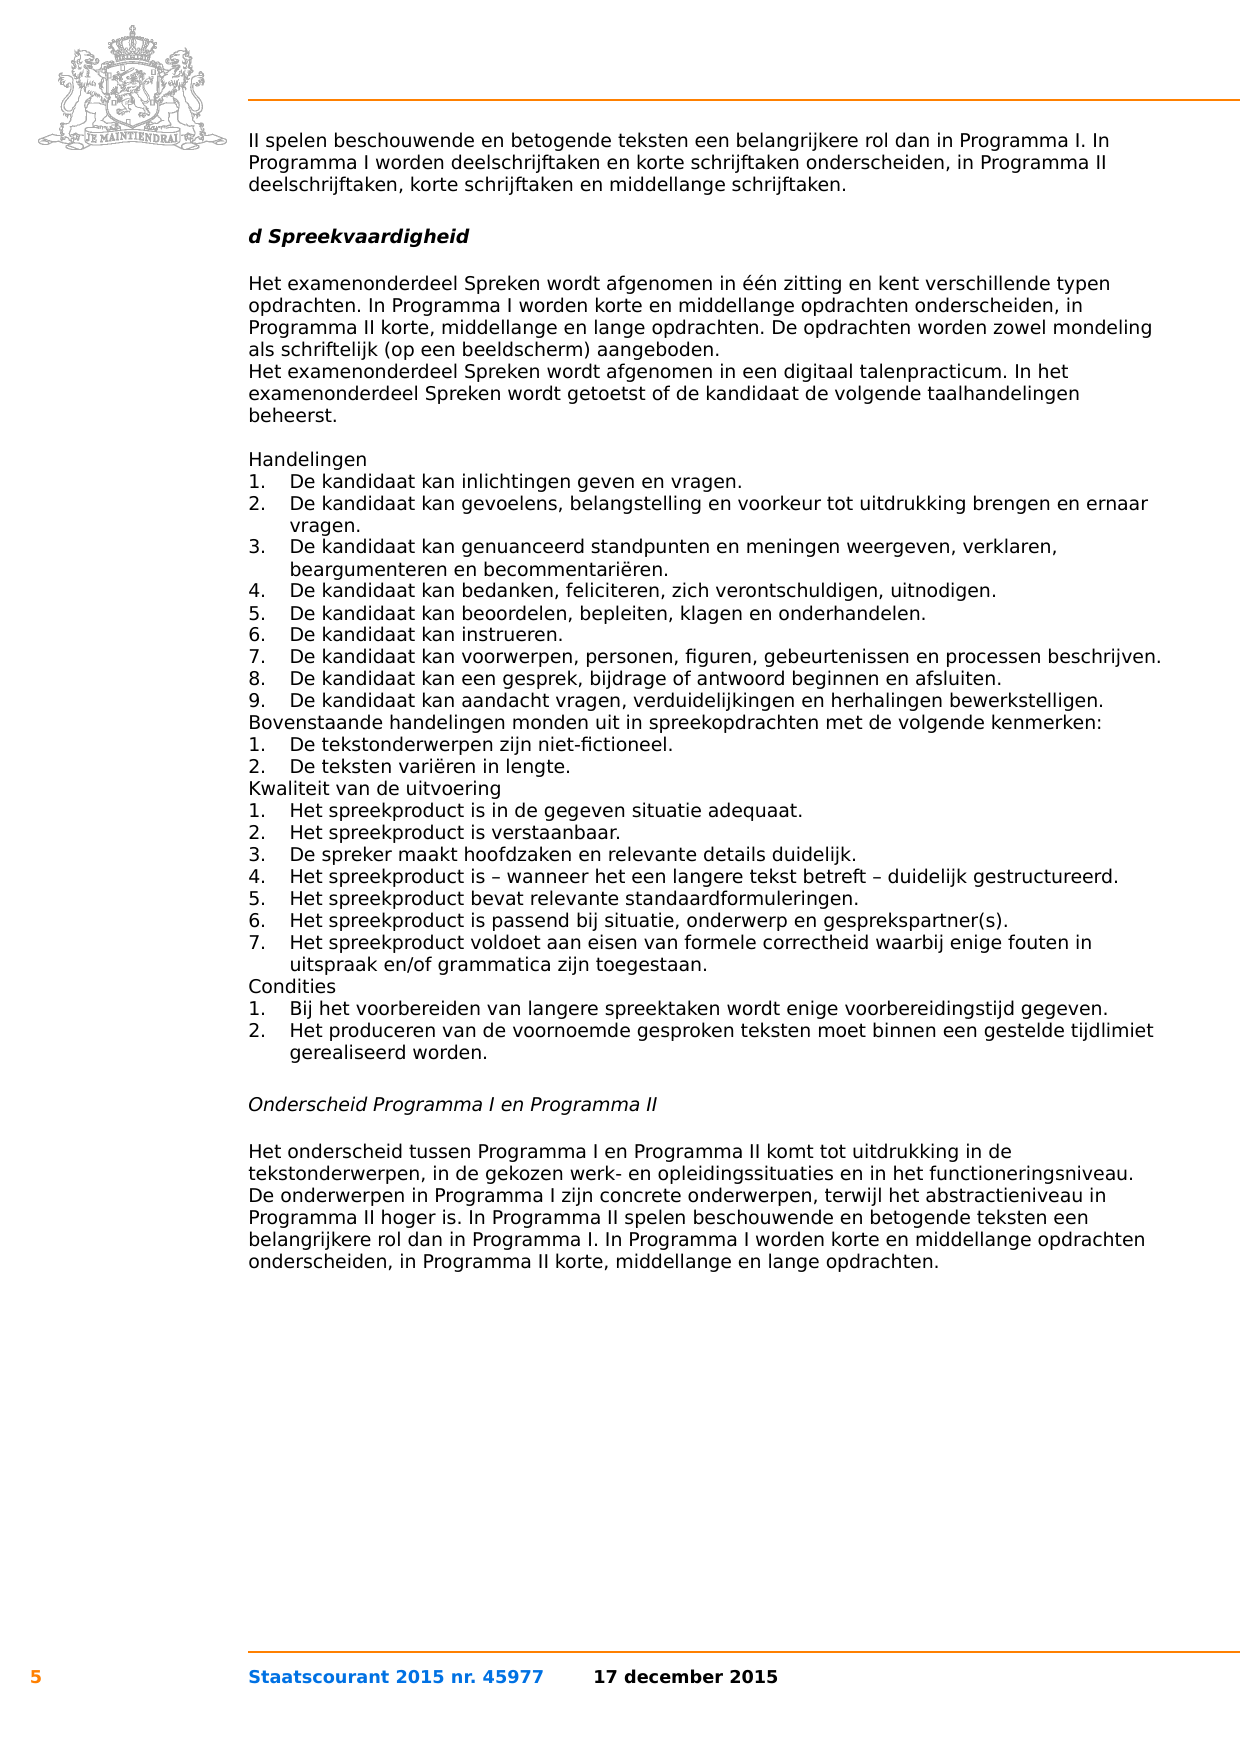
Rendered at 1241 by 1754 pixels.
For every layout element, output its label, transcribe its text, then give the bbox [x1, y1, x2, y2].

text 1. Bij het voorbereiden van langere spreektaken wordt enige voorbereidingstijd gegeven. [248, 998, 1163, 1020]
text 8. De kandidaat kan een gesprek, bijdrage of antwoord beginnen en afsluiten. [248, 668, 1163, 690]
text 1. De kandidaat kan inlichtingen geven en vragen. [248, 471, 1163, 492]
text 4. De kandidaat kan bedanken, feliciteren, zich verontschuldigen, uitnodigen. [248, 580, 1163, 602]
text 7. Het spreekproduct voldoet aan eisen van formele correctheid waarbij enige fouten in uitspraak en/of grammatica zijn toegestaan. [248, 932, 1163, 976]
text Bovenstaande handelingen monden uit in spreekopdrachten met de volgende kenmerken: [248, 712, 1163, 734]
text 2. De kandidaat kan gevoelens, belangstelling en voorkeur tot uitdrukking brengen en ernaar vragen. [248, 492, 1163, 536]
text 6. De kandidaat kan instrueren. [248, 624, 1163, 646]
text 6. Het spreekproduct is passend bij situatie, onderwerp en gesprekspartner(s). [248, 910, 1163, 932]
text 5. De kandidaat kan beoordelen, bepleiten, klagen en onderhandelen. [248, 602, 1163, 624]
subtitle Onderscheid Programma I en Programma II [248, 1094, 1163, 1116]
text Het examenonderdeel Spreken wordt afgenomen in één zitting en kent verschillende typen opdrachten. In Programma I worden korte en middellange opdrachten onderscheiden, in Programma II korte, middellange en lange opdrachten. De opdrachten worden zowel mondeling als schriftelijk (op een beeldscherm) aangeboden. [248, 273, 1163, 361]
text 2. Het spreekproduct is verstaanbaar. [248, 822, 1163, 844]
text Condities [248, 976, 1163, 998]
text 1. Het spreekproduct is in de gegeven situatie adequaat. [248, 800, 1163, 822]
text Kwaliteit van de uitvoering [248, 778, 1163, 800]
text 2. De teksten variëren in lengte. [248, 756, 1163, 778]
text II spelen beschouwende en betogende teksten een belangrijkere rol dan in Programma I. In Programma I worden deelschrijftaken en korte schrijftaken onderscheiden, in Programma II deelschrijftaken, korte schrijftaken en middellange schrijftaken. [248, 130, 1163, 196]
text Het examenonderdeel Spreken wordt afgenomen in een digitaal talenpracticum. In het examenonderdeel Spreken wordt getoetst of de kandidaat de volgende taalhandelingen beheerst. [248, 361, 1163, 427]
subtitle d Spreekvaardigheid [248, 226, 1163, 248]
text Het onderscheid tussen Programma I en Programma II komt tot uitdrukking in de tekstonderwerpen, in de gekozen werk- en opleidingssituaties en in het functioneringsniveau. De onderwerpen in Programma I zijn concrete onderwerpen, terwijl het abstractieniveau in Programma II hoger is. In Programma II spelen beschouwende en betogende teksten een belangrijkere rol dan in Programma I. In Programma I worden korte en middellange opdrachten onderscheiden, in Programma II korte, middellange en lange opdrachten. [248, 1141, 1163, 1273]
text 4. Het spreekproduct is – wanneer het een langere tekst betreft – duidelijk gestructureerd. [248, 866, 1163, 888]
text Handelingen [248, 448, 1163, 471]
text 7. De kandidaat kan voorwerpen, personen, figuren, gebeurtenissen en processen beschrijven. [248, 646, 1163, 668]
text 1. De tekstonderwerpen zijn niet-fictioneel. [248, 734, 1163, 756]
text 9. De kandidaat kan aandacht vragen, verduidelijkingen en herhalingen bewerkstelligen. [248, 690, 1163, 712]
picture [38, 25, 227, 150]
text 5. Het spreekproduct bevat relevante standaardformuleringen. [248, 888, 1163, 910]
text 2. Het produceren van de voornoemde gesproken teksten moet binnen een gestelde tijdlimiet gerealiseerd worden. [248, 1020, 1163, 1064]
text 3. De spreker maakt hoofdzaken en relevante details duidelijk. [248, 844, 1163, 866]
text 3. De kandidaat kan genuanceerd standpunten en meningen weergeven, verklaren, beargumenteren en becommentariëren. [248, 536, 1163, 580]
